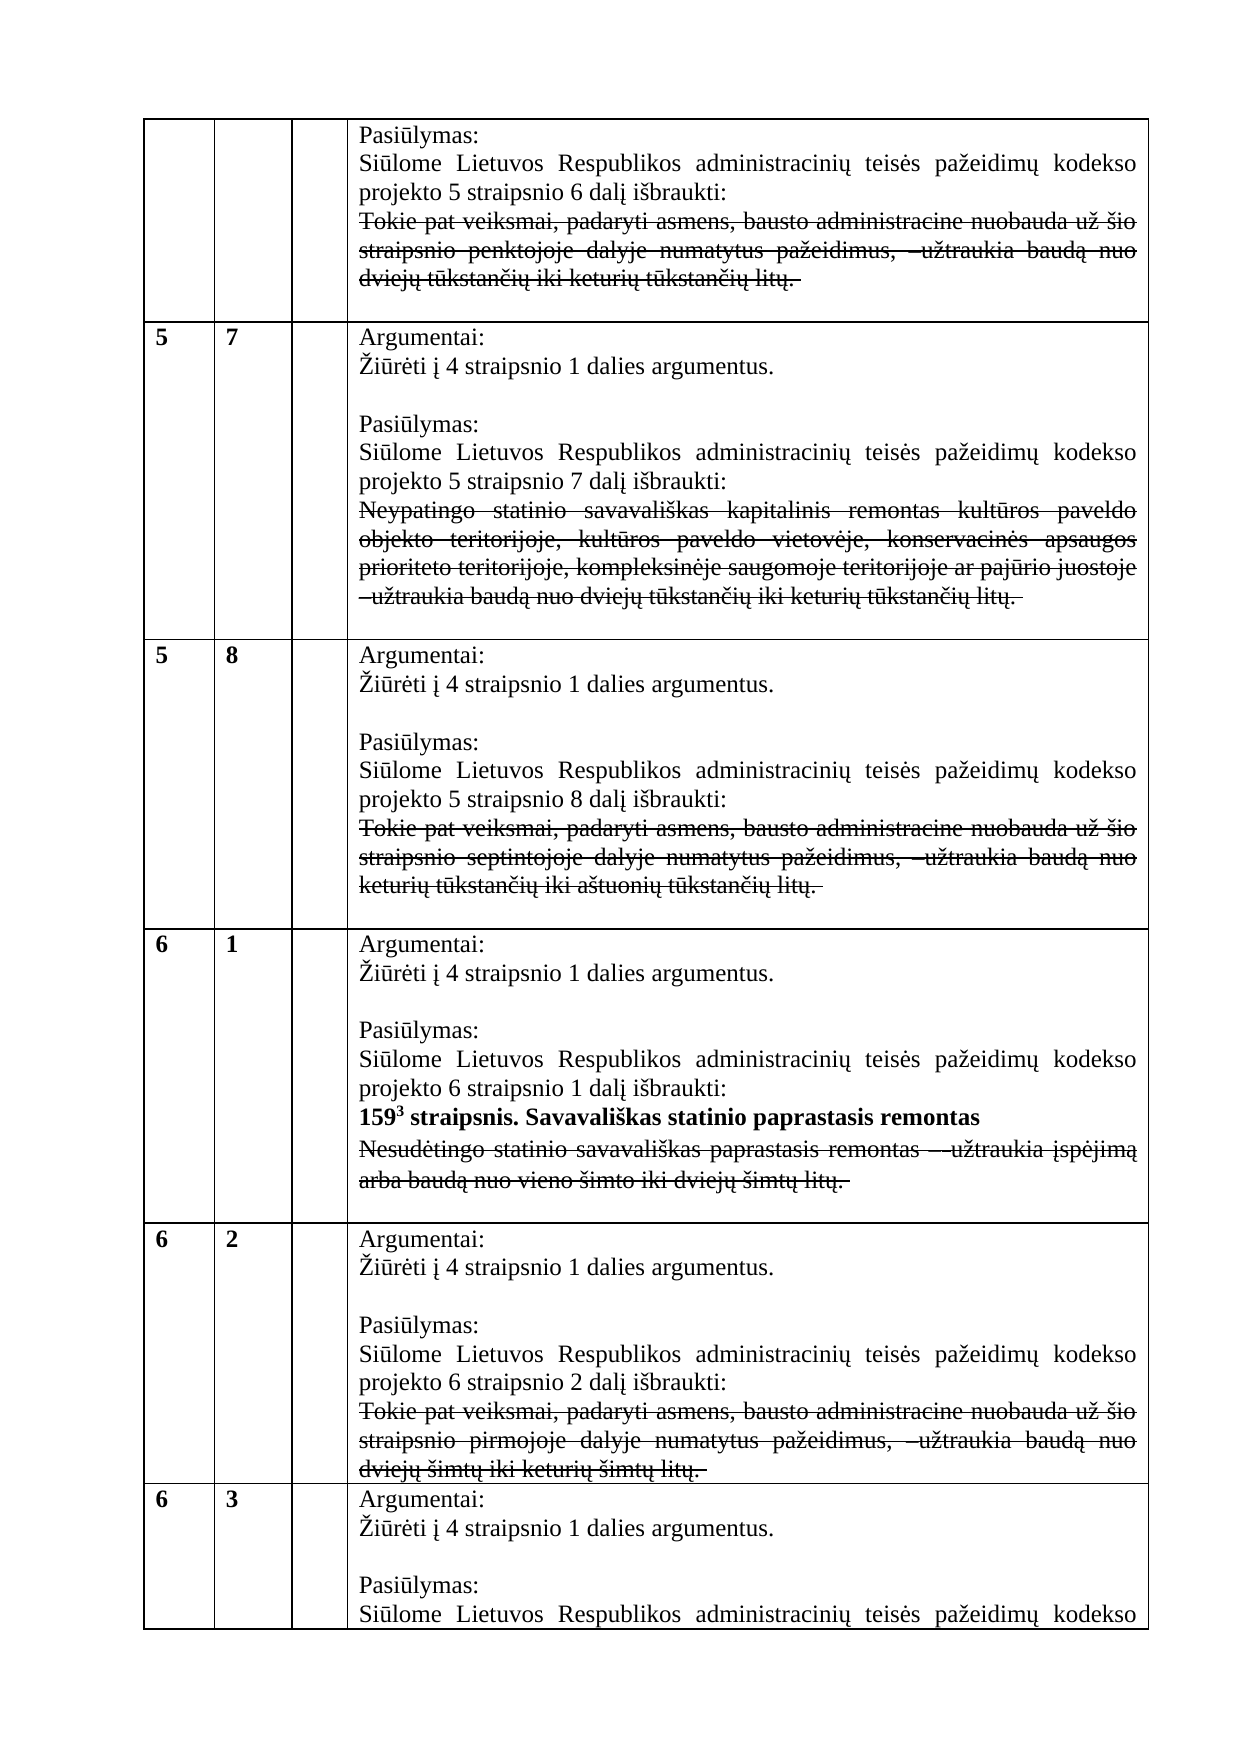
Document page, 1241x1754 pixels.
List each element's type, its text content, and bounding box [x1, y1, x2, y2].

table_cell 5 [145, 640, 214, 928]
table_cell 8 [215, 640, 291, 928]
table_cell Argumentai: Žiūrėti į 4 straipsnio 1 dalies argumentus. Pasiūlymas: Siūlome Lietuvos Respublikos administracinių teisės pažeidimų kodekso projekto 5 straipsnio 8 dalį išbraukti: Tokie pat veiksmai, padaryti asmens, bausto administracine nuobauda už šio straipsnio septintojoje dalyje numatytus pažeidimus, –užtraukia baudą nuo keturių tūkstančių iki aštuonių tūkstančių litų. [348, 640, 1148, 928]
table_cell 6 [145, 1484, 214, 1628]
table_cell 7 [215, 323, 291, 639]
table_cell [293, 120, 347, 321]
table_cell [215, 120, 291, 321]
table_cell 3 [215, 1484, 291, 1628]
table_cell [293, 640, 347, 928]
table_cell Argumentai: Žiūrėti į 4 straipsnio 1 dalies argumentus. Pasiūlymas: Siūlome Lietuvos Respublikos administracinių teisės pažeidimų kodekso [348, 1484, 1148, 1628]
table_cell Pasiūlymas: Siūlome Lietuvos Respublikos administracinių teisės pažeidimų kodekso projekto 5 straipsnio 6 dalį išbraukti: Tokie pat veiksmai, padaryti asmens, bausto administracine nuobauda už šio straipsnio penktojoje dalyje numatytus pažeidimus, –užtraukia baudą nuo dviejų tūkstančių iki keturių tūkstančių litų. [348, 120, 1148, 321]
table_cell [145, 120, 214, 321]
table_cell [293, 1224, 347, 1482]
table_cell 5 [145, 323, 214, 639]
table_cell [293, 1484, 347, 1628]
table_cell 2 [215, 1224, 291, 1482]
table_cell 6 [145, 930, 214, 1222]
table_cell Argumentai: Žiūrėti į 4 straipsnio 1 dalies argumentus. Pasiūlymas: Siūlome Lietuvos Respublikos administracinių teisės pažeidimų kodekso projekto 6 straipsnio 2 dalį išbraukti: Tokie pat veiksmai, padaryti asmens, bausto administracine nuobauda už šio straipsnio pirmojoje dalyje numatytus pažeidimus, –užtraukia baudą nuo dviejų šimtų iki keturių šimtų litų. [348, 1224, 1148, 1482]
table_cell [293, 323, 347, 639]
table_cell Argumentai: Žiūrėti į 4 straipsnio 1 dalies argumentus. Pasiūlymas: Siūlome Lietuvos Respublikos administracinių teisės pažeidimų kodekso projekto 6 straipsnio 1 dalį išbraukti: 1593 straipsnis. Savavališkas statinio paprastasis remontas Nesudėtingo statinio savavališkas paprastasis remontas – užtraukia įspėjimą arba baudą nuo vieno šimto iki dviejų šimtų litų. [348, 930, 1148, 1222]
table_cell 1 [215, 930, 291, 1222]
table_cell [293, 930, 347, 1222]
table_cell Argumentai: Žiūrėti į 4 straipsnio 1 dalies argumentus. Pasiūlymas: Siūlome Lietuvos Respublikos administracinių teisės pažeidimų kodekso projekto 5 straipsnio 7 dalį išbraukti: Neypatingo statinio savavališkas kapitalinis remontas kultūros paveldo objekto teritorijoje, kultūros paveldo vietovėje, konservacinės apsaugos prioriteto teritorijoje, kompleksinėje saugomoje teritorijoje ar pajūrio juostoje –užtraukia baudą nuo dviejų tūkstančių iki keturių tūkstančių litų. [348, 323, 1148, 639]
table_cell 6 [145, 1224, 214, 1482]
